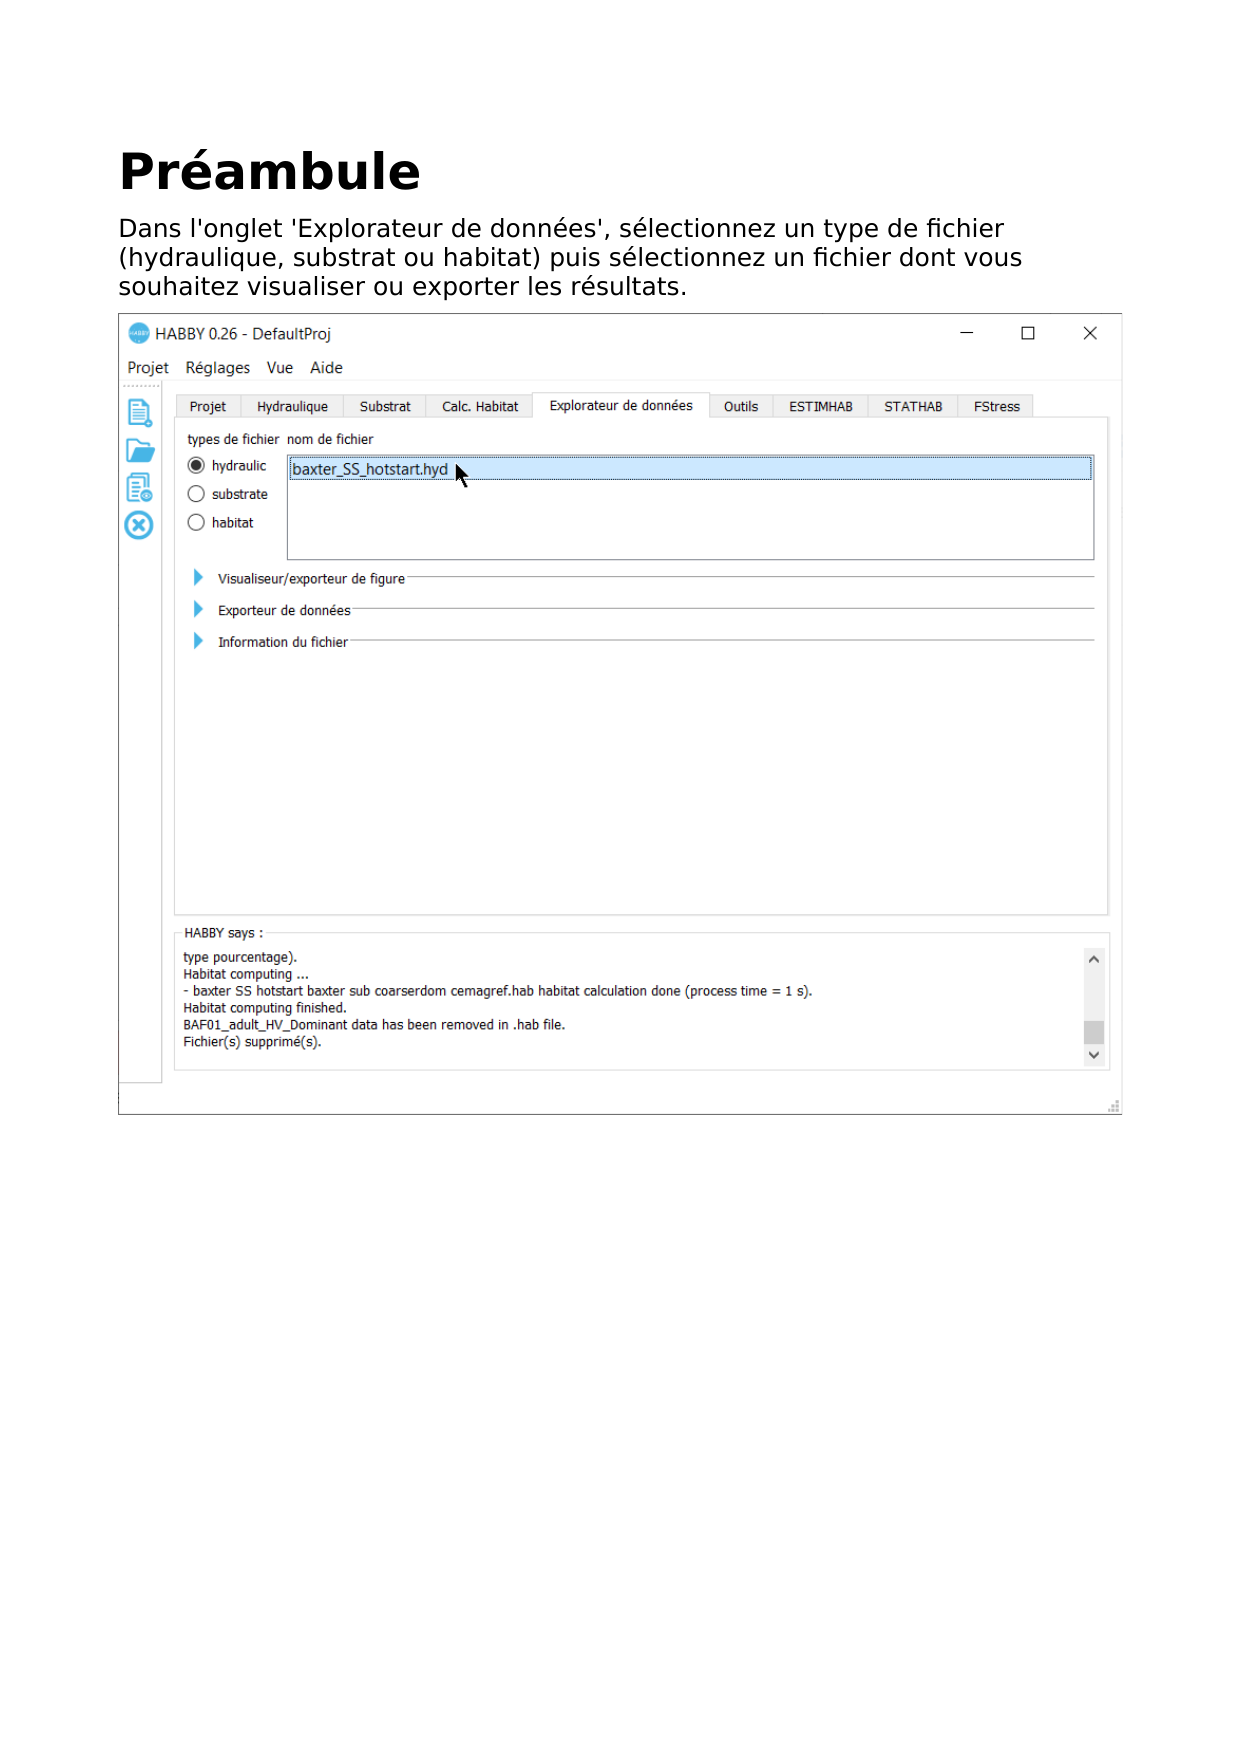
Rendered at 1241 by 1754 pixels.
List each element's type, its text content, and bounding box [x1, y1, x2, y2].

text Dans l'onglet 'Explorateur de données', sélectionnez un type de fichier (hydraulique, substrat ou habitat) puis sélectionnez un fichier dont vous souhaitez visualiser ou exporter les résultats. [118, 214, 1122, 301]
picture [118, 313, 1123, 1115]
subtitle Préambule [118, 143, 1122, 201]
